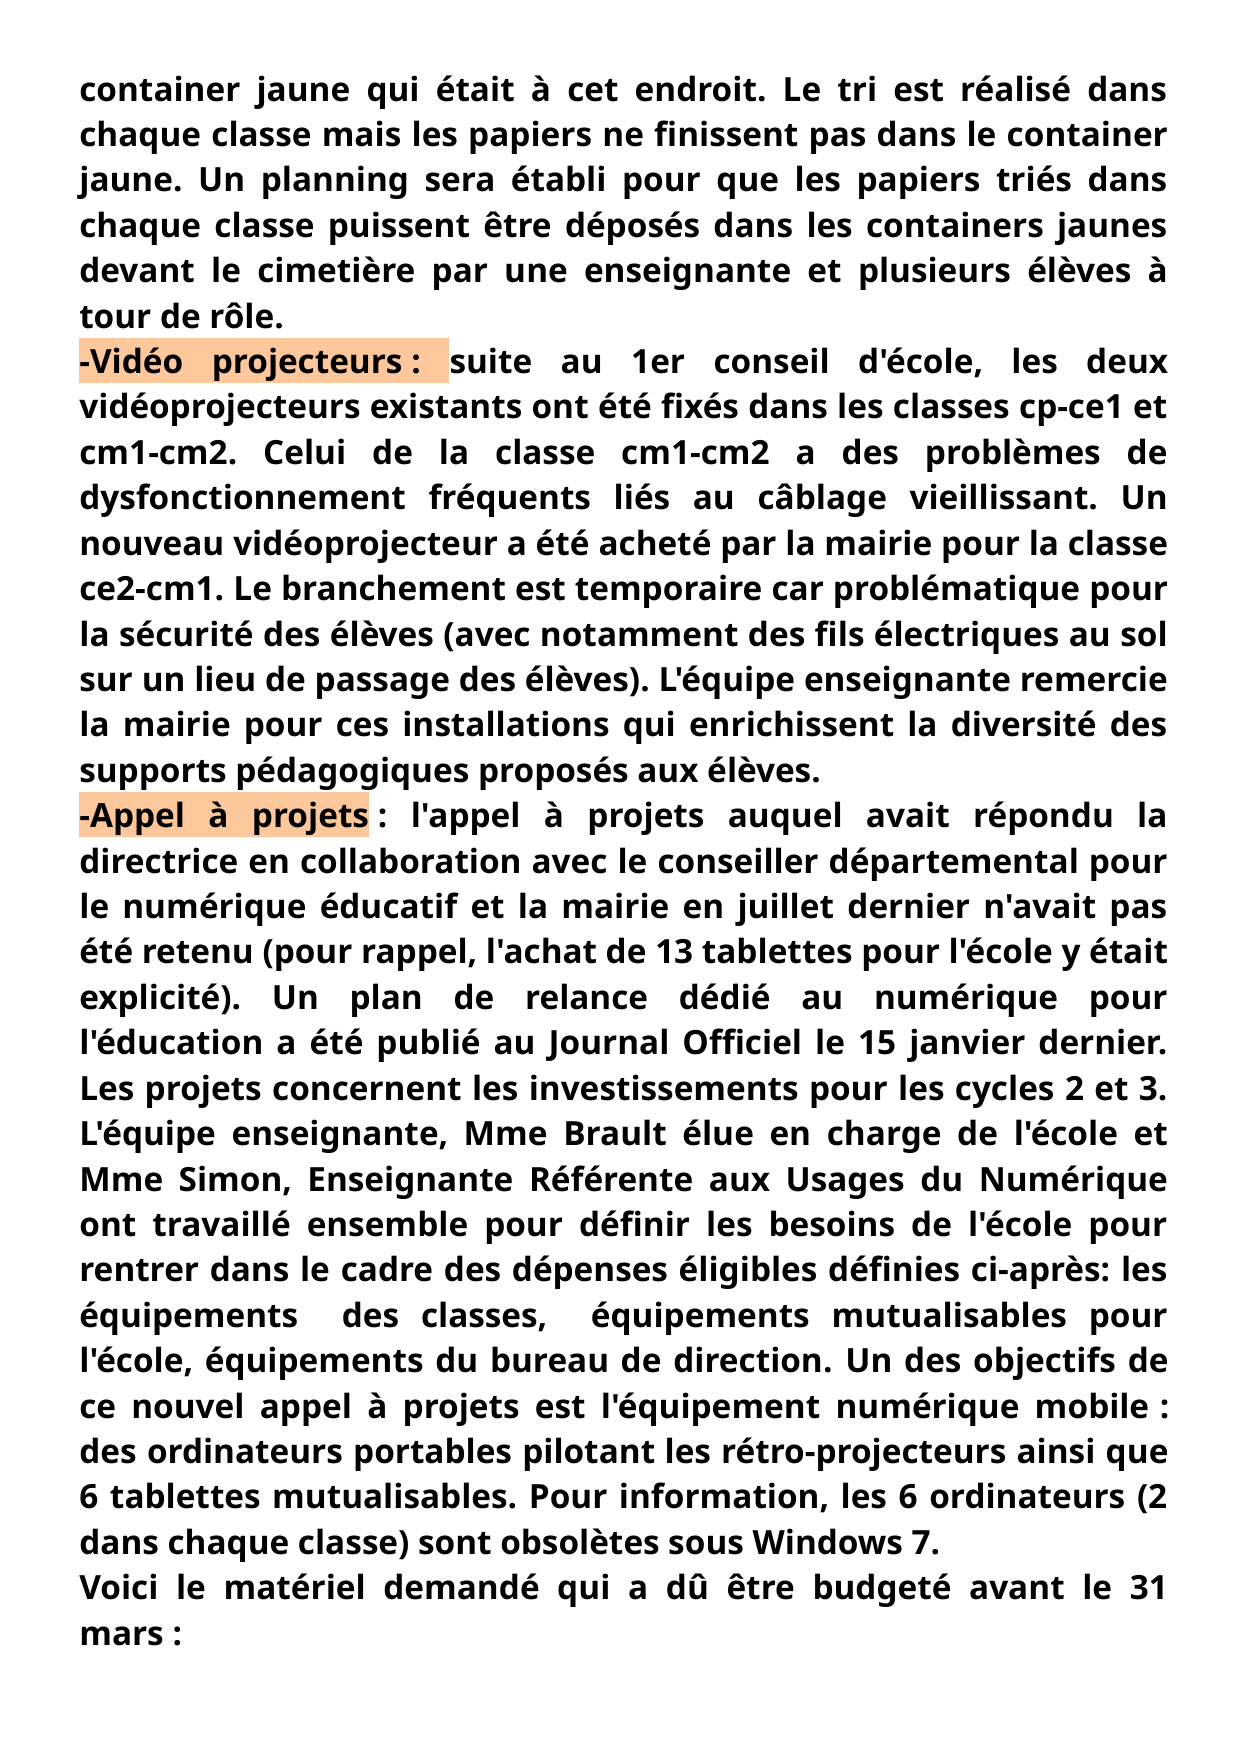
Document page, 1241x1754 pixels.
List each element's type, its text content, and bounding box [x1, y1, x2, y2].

text -Vidéo projecteurs : suite au 1er conseil d'école, les deux vidéoprojecteurs existants ont été fixés dans les classes cp-ce1 et cm1-cm2. Celui de la classe cm1-cm2 a des problèmes de dysfonctionnement fréquents liés au câblage vieillissant. Un nouveau vidéoprojecteur a été acheté par la mairie pour la classe ce2-cm1. Le branchement est temporaire car problématique pour la sécurité des élèves (avec notamment des fils électriques au sol sur un lieu de passage des élèves). L'équipe enseignante remercie la mairie pour ces installations qui enrichissent la diversité des supports pédagogiques proposés aux élèves. [79, 338, 1169, 792]
text container jaune qui était à cet endroit. Le tri est réalisé dans chaque classe mais les papiers ne finissent pas dans le container jaune. Un planning sera établi pour que les papiers triés dans chaque classe puissent être déposés dans les containers jaunes devant le cimetière par une enseignante et plusieurs élèves à tour de rôle. [79, 65, 1169, 338]
text -Appel à projets : l'appel à projets auquel avait répondu la directrice en collaboration avec le conseiller départemental pour le numérique éducatif et la mairie en juillet dernier n'avait pas été retenu (pour rappel, l'achat de 13 tablettes pour l'école y était explicité). Un plan de relance dédié au numérique pour l'éducation a été publié au Journal Officiel le 15 janvier dernier. Les projets concernent les investissements pour les cycles 2 et 3. L'équipe enseignante, Mme Brault élue en charge de l'école et Mme Simon, Enseignante Référente aux Usages du Numérique ont travaillé ensemble pour définir les besoins de l'école pour rentrer dans le cadre des dépenses éligibles définies ci-après: les équipements des classes, équipements mutualisables pour l'école, équipements du bureau de direction. Un des objectifs de ce nouvel appel à projets est l'équipement numérique mobile : des ordinateurs portables pilotant les rétro-projecteurs ainsi que 6 tablettes mutualisables. Pour information, les 6 ordinateurs (2 dans chaque classe) sont obsolètes sous Windows 7. [79, 792, 1169, 1564]
text Voici le matériel demandé qui a dû être budgeté avant le 31 mars : [79, 1564, 1169, 1655]
